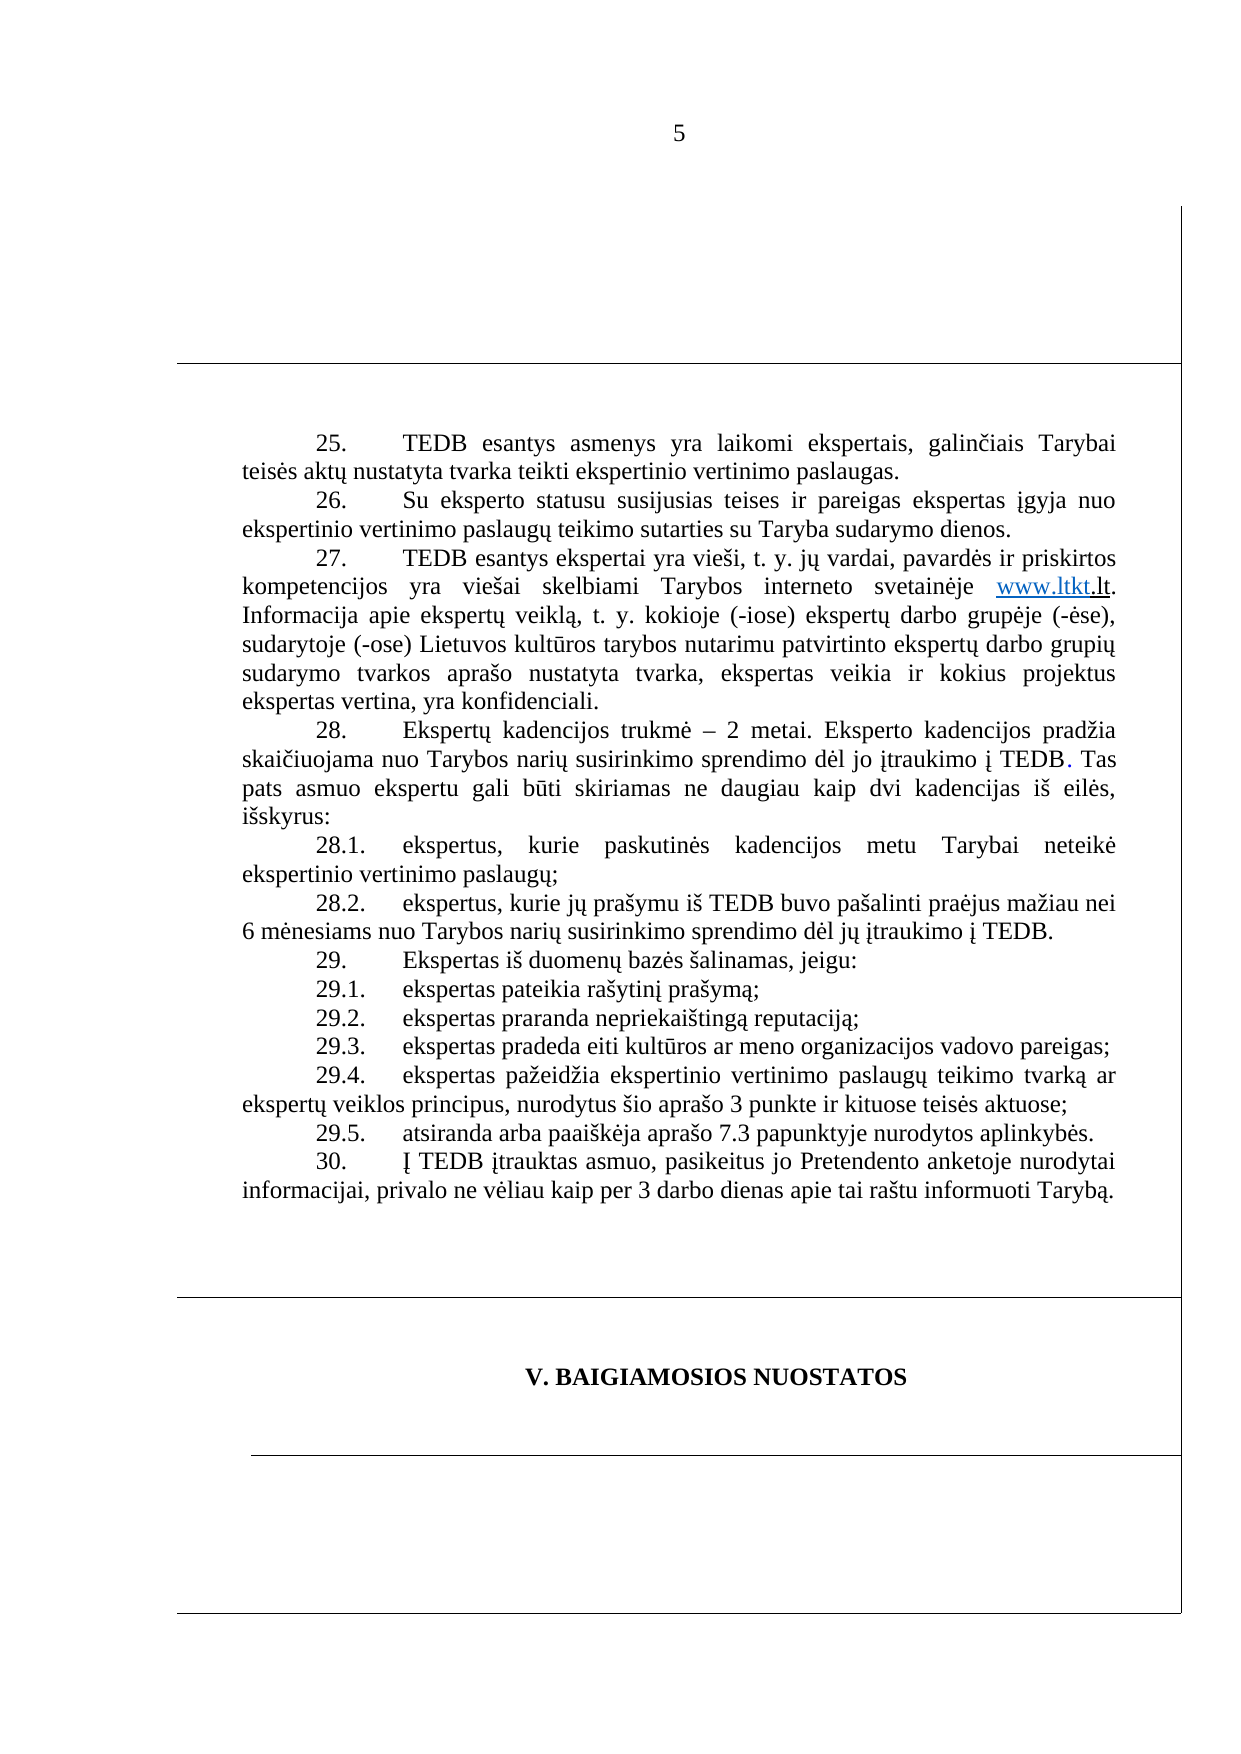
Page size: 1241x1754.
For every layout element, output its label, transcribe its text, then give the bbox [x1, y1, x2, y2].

text 26. Su eksperto statusu susijusias teises ir pareigas ekspertas įgyja nuo ekspertinio vertinimo paslaugų teikimo sutarties su Taryba sudarymo dienos. [177, 485, 1181, 543]
text 29. Ekspertas iš duomenų bazės šalinamas, jeigu: [177, 945, 1181, 974]
text 29.2. ekspertas praranda nepriekaištingą reputaciją; [177, 1003, 1181, 1031]
text 28. Ekspertų kadencijos trukmė – 2 metai. Eksperto kadencijos pradžia skaičiuojama nuo Tarybos narių susirinkimo sprendimo dėl jo įtraukimo į TEDB. Tas pats asmuo ekspertu gali būti skiriamas ne daugiau kaip dvi kadencijas iš eilės, išskyrus: [177, 715, 1181, 830]
text V. BAIGIAMOSIOS NUOSTATOS [251, 1297, 1181, 1455]
text 25. TEDB esantys asmenys yra laikomi ekspertais, galinčiais Tarybai teisės aktų nustatyta tvarka teikti ekspertinio vertinimo paslaugas. [177, 363, 1181, 485]
text 28.1. ekspertus, kurie paskutinės kadencijos metu Tarybai neteikė ekspertinio vertinimo paslaugų; [177, 830, 1181, 888]
text 29.4. ekspertas pažeidžia ekspertinio vertinimo paslaugų teikimo tvarką ar ekspertų veiklos principus, nurodytus šio aprašo 3 punkte ir kituose teisės aktuose; [177, 1060, 1181, 1118]
text 30. Į TEDB įtrauktas asmuo, pasikeitus jo Pretendento anketoje nurodytai informacijai, privalo ne vėliau kaip per 3 darbo dienas apie tai raštu informuoti Tarybą. [177, 1146, 1181, 1204]
text 28.2. ekspertus, kurie jų prašymu iš TEDB buvo pašalinti praėjus mažiau nei 6 mėnesiams nuo Tarybos narių susirinkimo sprendimo dėl jų įtraukimo į TEDB. [177, 888, 1181, 945]
text 29.5. atsiranda arba paaiškėja aprašo 7.3 papunktyje nurodytos aplinkybės. [177, 1118, 1181, 1146]
text 29.1. ekspertas pateikia rašytinį prašymą; [177, 974, 1181, 1003]
text 27. TEDB esantys ekspertai yra vieši, t. y. jų vardai, pavardės ir priskirtos kompetencijos yra viešai skelbiami Tarybos interneto svetainėje www.ltkt.lt. Informacija apie ekspertų veiklą, t. y. kokioje (-iose) ekspertų darbo grupėje (-ėse), sudarytoje (-ose) Lietuvos kultūros tarybos nutarimu patvirtinto ekspertų darbo grupių sudarymo tvarkos aprašo nustatyta tvarka, ekspertas veikia ir kokius projektus ekspertas vertina, yra konfidenciali. [177, 543, 1181, 715]
text 29.3. ekspertas pradeda eiti kultūros ar meno organizacijos vadovo pareigas; [177, 1031, 1181, 1060]
